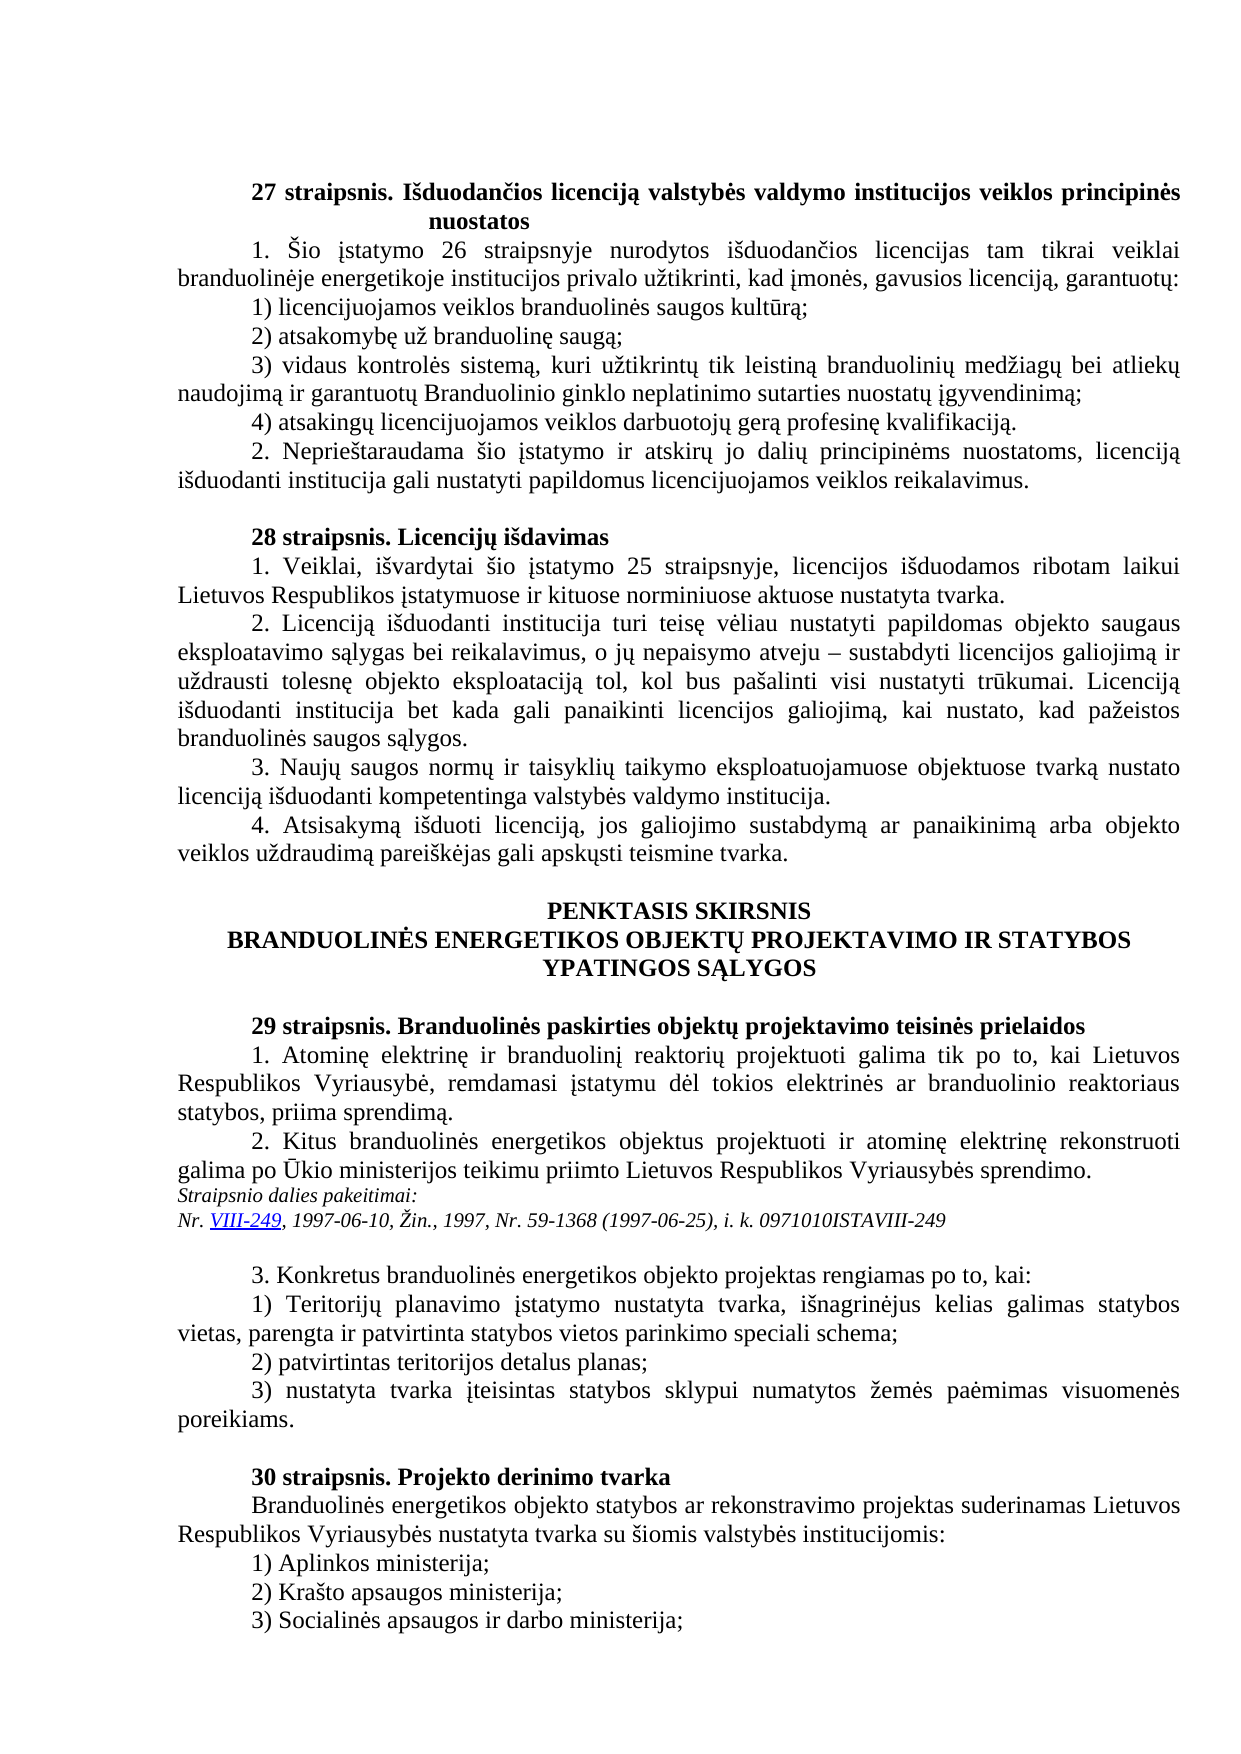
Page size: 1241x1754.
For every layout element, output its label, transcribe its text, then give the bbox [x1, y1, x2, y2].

text 28 straipsnis. Licencijų išdavimas [177, 522, 1181, 551]
text 2) patvirtintas teritorijos detalus planas; [177, 1347, 1181, 1375]
text 1. Šio įstatymo 26 straipsnyje nurodytos išduodančios licencijas tam tikrai veiklai branduolinėje energetikoje institucijos privalo užtikrinti, kad įmonės, gavusios licenciją, garantuotų: [177, 235, 1181, 292]
text 1. Atominę elektrinę ir branduolinį reaktorių projektuoti galima tik po to, kai Lietuvos Respublikos Vyriausybė, remdamasi įstatymu dėl tokios elektrinės ar branduolinio reaktoriaus statybos, priima sprendimą. [177, 1040, 1181, 1126]
text 4. Atsisakymą išduoti licenciją, jos galiojimo sustabdymą ar panaikinimą arba objekto veiklos uždraudimą pareiškėjas gali apskųsti teismine tvarka. [177, 810, 1181, 867]
text 3) vidaus kontrolės sistemą, kuri užtikrintų tik leistiną branduolinių medžiagų bei atliekų naudojimą ir garantuotų Branduolinio ginklo neplatinimo sutarties nuostatų įgyvendinimą; [177, 350, 1181, 407]
text 3. Konkretus branduolinės energetikos objekto projektas rengiamas po to, kai: [177, 1260, 1181, 1289]
text 1. Veiklai, išvardytai šio įstatymo 25 straipsnyje, licencijos išduodamos ribotam laikui Lietuvos Respublikos įstatymuose ir kituose norminiuose aktuose nustatyta tvarka. [177, 551, 1181, 608]
text 4) atsakingų licencijuojamos veiklos darbuotojų gerą profesinę kvalifikaciją. [177, 407, 1181, 436]
text 3) Socialinės apsaugos ir darbo ministerija; [177, 1605, 1181, 1634]
text 2) atsakomybę už branduolinę saugą; [177, 321, 1181, 350]
text 2. Licenciją išduodanti institucija turi teisę vėliau nustatyti papildomas objekto saugaus eksploatavimo sąlygas bei reikalavimus, o jų nepaisymo atveju – sustabdyti licencijos galiojimą ir uždrausti tolesnę objekto eksploataciją tol, kol bus pašalinti visi nustatyti trūkumai. Licenciją išduodanti institucija bet kada gali panaikinti licencijos galiojimą, kai nustato, kad pažeistos branduolinės saugos sąlygos. [177, 608, 1181, 752]
text 1) licencijuojamos veiklos branduolinės saugos kultūrą; [177, 292, 1181, 321]
text BRANDUOLINĖS ENERGETIKOS OBJEKTŲ PROJEKTAVIMO IR STATYBOS YPATINGOS SĄLYGOS [177, 925, 1181, 982]
text 30 straipsnis. Projekto derinimo tvarka [177, 1462, 1181, 1490]
text PENKTASIS SKIRSNIS [177, 896, 1181, 925]
text Straipsnio dalies pakeitimai: [177, 1183, 1181, 1207]
text 1) Aplinkos ministerija; [177, 1548, 1181, 1577]
text 2. Neprieštaraudama šio įstatymo ir atskirų jo dalių principinėms nuostatoms, licenciją išduodanti institucija gali nustatyti papildomus licencijuojamos veiklos reikalavimus. [177, 436, 1181, 493]
text 1) Teritorijų planavimo įstatymo nustatyta tvarka, išnagrinėjus kelias galimas statybos vietas, parengta ir patvirtinta statybos vietos parinkimo speciali schema; [177, 1289, 1181, 1347]
text Nr. VIII-249, 1997-06-10, Žin., 1997, Nr. 59-1368 (1997-06-25), i. k. 0971010ISTAVIII-249 [177, 1207, 1181, 1232]
text Branduolinės energetikos objekto statybos ar rekonstravimo projektas suderinamas Lietuvos Respublikos Vyriausybės nustatyta tvarka su šiomis valstybės institucijomis: [177, 1490, 1181, 1548]
text 2) Krašto apsaugos ministerija; [177, 1577, 1181, 1605]
text 2. Kitus branduolinės energetikos objektus projektuoti ir atominę elektrinę rekonstruoti galima po Ūkio ministerijos teikimu priimto Lietuvos Respublikos Vyriausybės sprendimo. [177, 1126, 1181, 1183]
text 3. Naujų saugos normų ir taisyklių taikymo eksploatuojamuose objektuose tvarką nustato licenciją išduodanti kompetentinga valstybės valdymo institucija. [177, 752, 1181, 810]
text 27 straipsnis. Išduodančios licenciją valstybės valdymo institucijos veiklos principinės nuostatos [251, 177, 1181, 235]
text 29 straipsnis. Branduolinės paskirties objektų projektavimo teisinės prielaidos [177, 1011, 1181, 1040]
text 3) nustatyta tvarka įteisintas statybos sklypui numatytos žemės paėmimas visuomenės poreikiams. [177, 1375, 1181, 1433]
